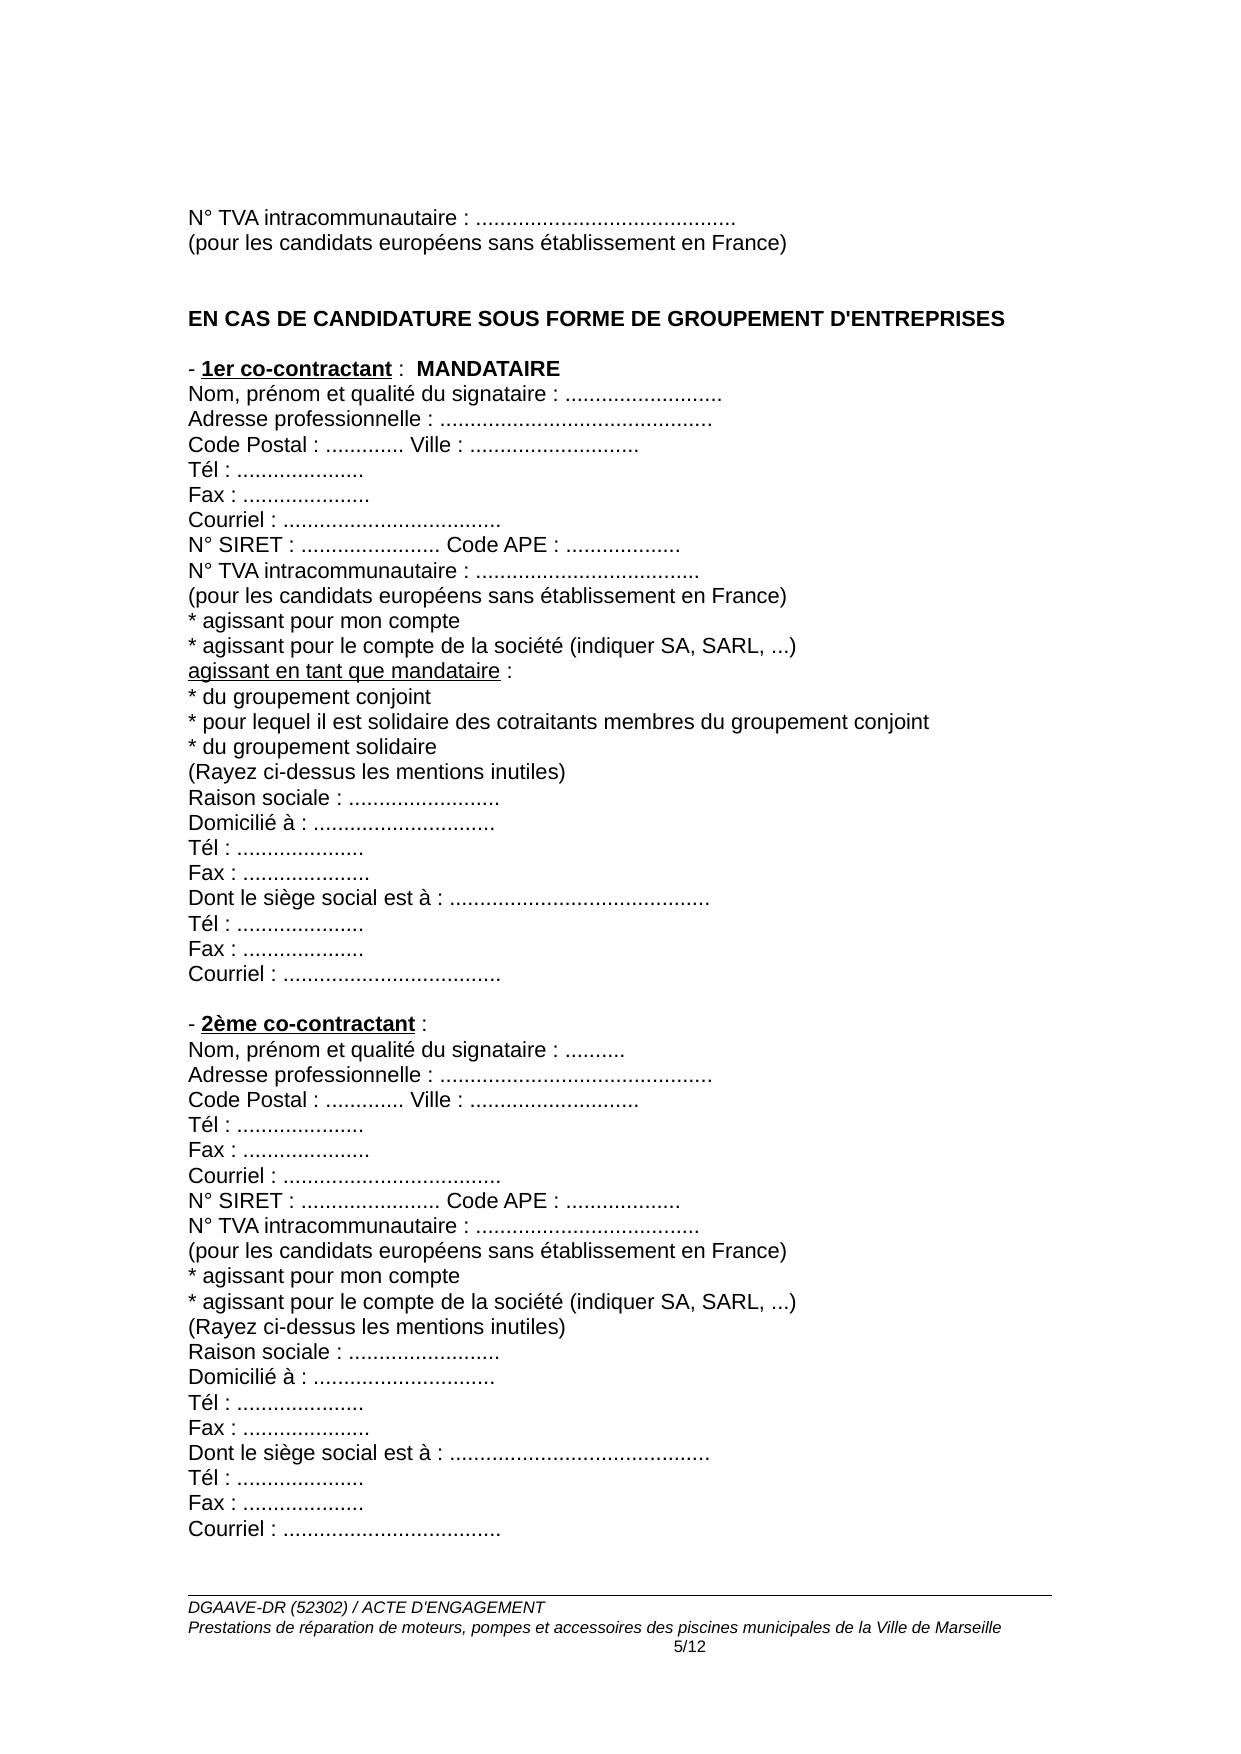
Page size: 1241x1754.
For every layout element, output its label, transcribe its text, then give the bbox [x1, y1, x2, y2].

text Fax : .................... [188, 936, 1052, 961]
text (pour les candidats européens sans établissement en France) [188, 1238, 1052, 1263]
text (pour les candidats européens sans établissement en France) [188, 583, 1052, 608]
text * agissant pour mon compte [188, 608, 1052, 633]
text * du groupement solidaire [188, 734, 1052, 759]
text agissant en tant que mandataire : [188, 658, 1052, 683]
text (Rayez ci-dessus les mentions inutiles) [188, 759, 1052, 784]
text Courriel : .................................... [188, 1162, 1052, 1188]
text Courriel : .................................... [188, 961, 1052, 986]
text EN CAS DE CANDIDATURE SOUS FORME DE GROUPEMENT D'ENTREPRISES [188, 305, 1052, 331]
text (Rayez ci-dessus les mentions inutiles) [188, 1314, 1052, 1339]
text (pour les candidats européens sans établissement en France) [188, 230, 1052, 255]
text Fax : ..................... [188, 482, 1052, 507]
text Domicilié à : .............................. [188, 1364, 1052, 1389]
text N° TVA intracommunautaire : ..................................... [188, 557, 1052, 583]
text Courriel : .................................... [188, 507, 1052, 532]
text * pour lequel il est solidaire des cotraitants membres du groupement conjoint [188, 709, 1052, 734]
text Dont le siège social est à : ........................................... [188, 1440, 1052, 1465]
text Tél : ..................... [188, 910, 1052, 936]
text * agissant pour mon compte [188, 1263, 1052, 1288]
text * agissant pour le compte de la société (indiquer SA, SARL, ...) [188, 633, 1052, 658]
text Domicilié à : .............................. [188, 809, 1052, 835]
text * agissant pour le compte de la société (indiquer SA, SARL, ...) [188, 1288, 1052, 1314]
text * du groupement conjoint [188, 683, 1052, 709]
text Fax : ..................... [188, 1137, 1052, 1162]
text Code Postal : ............. Ville : ............................ [188, 1087, 1052, 1112]
text N° SIRET : ....................... Code APE : ................... [188, 532, 1052, 557]
text Tél : ..................... [188, 1465, 1052, 1490]
text Fax : ..................... [188, 860, 1052, 885]
text Tél : ..................... [188, 1389, 1052, 1414]
text Code Postal : ............. Ville : ............................ [188, 431, 1052, 457]
text Dont le siège social est à : ........................................... [188, 885, 1052, 910]
text Nom, prénom et qualité du signataire : .......................... [188, 381, 1052, 406]
text - 1er co-contractant : MANDATAIRE [188, 356, 1052, 381]
text Adresse professionnelle : ............................................. [188, 406, 1052, 431]
text Fax : ..................... [188, 1414, 1052, 1440]
text Raison sociale : ......................... [188, 784, 1052, 809]
text Nom, prénom et qualité du signataire : .......... [188, 1036, 1052, 1062]
text N° SIRET : ....................... Code APE : ................... [188, 1188, 1052, 1213]
text N° TVA intracommunautaire : ..................................... [188, 1213, 1052, 1238]
text - 2ème co-contractant : [188, 1011, 1052, 1036]
text Fax : .................... [188, 1490, 1052, 1515]
text Tél : ..................... [188, 457, 1052, 482]
text Adresse professionnelle : ............................................. [188, 1062, 1052, 1087]
text Courriel : .................................... [188, 1515, 1052, 1541]
text Tél : ..................... [188, 835, 1052, 860]
text Tél : ..................... [188, 1112, 1052, 1137]
text N° TVA intracommunautaire : ........................................... [188, 204, 1052, 230]
text Raison sociale : ......................... [188, 1339, 1052, 1364]
